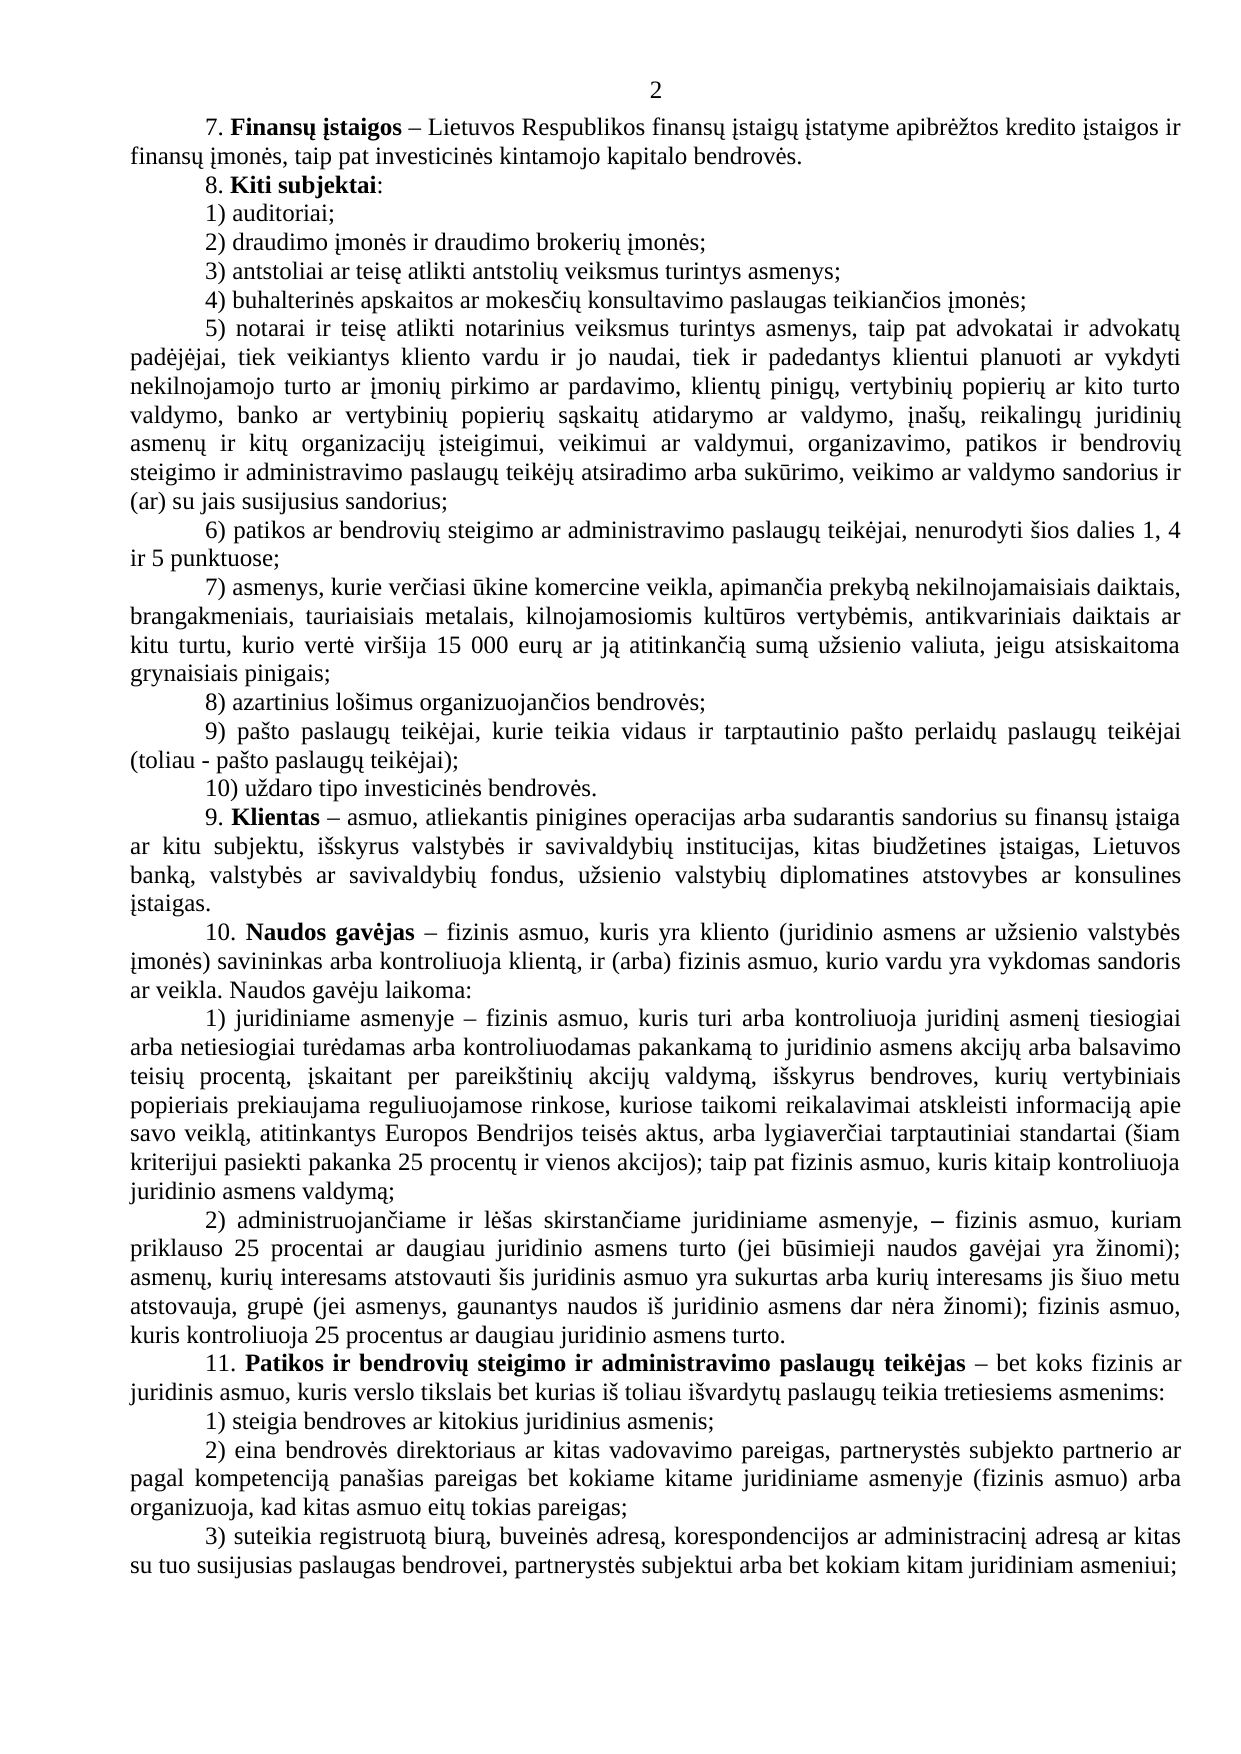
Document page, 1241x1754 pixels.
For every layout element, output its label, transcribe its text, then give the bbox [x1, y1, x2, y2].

text 10) uždaro tipo investicinės bendrovės. [130, 773, 1182, 802]
text 6) patikos ar bendrovių steigimo ar administravimo paslaugų teikėjai, nenurodyti šios dalies 1, 4 ir 5 punktuose; [130, 515, 1182, 572]
text 1) juridiniame asmenyje – fizinis asmuo, kuris turi arba kontroliuoja juridinį asmenį tiesiogiai arba netiesiogiai turėdamas arba kontroliuodamas pakankamą to juridinio asmens akcijų arba balsavimo teisių procentą, įskaitant per pareikštinių akcijų valdymą, išskyrus bendroves, kurių vertybiniais popieriais prekiaujama reguliuojamose rinkose, kuriose taikomi reikalavimai atskleisti informaciją apie savo veiklą, atitinkantys Europos Bendrijos teisės aktus, arba lygiaverčiai tarptautiniai standartai (šiam kriterijui pasiekti pakanka 25 procentų ir vienos akcijos); taip pat fizinis asmuo, kuris kitaip kontroliuoja juridinio asmens valdymą; [130, 1003, 1182, 1205]
text 7) asmenys, kurie verčiasi ūkine komercine veikla, apimančia prekybą nekilnojamaisiais daiktais, brangakmeniais, tauriaisiais metalais, kilnojamosiomis kultūros vertybėmis, antikvariniais daiktais ar kitu turtu, kurio vertė viršija 15 000 eurų ar ją atitinkančią sumą užsienio valiuta, jeigu atsiskaitoma grynaisiais pinigais; [130, 572, 1182, 687]
text 3) suteikia registruotą biurą, buveinės adresą, korespondencijos ar administracinį adresą ar kitas su tuo susijusias paslaugas bendrovei, partnerystės subjektui arba bet kokiam kitam juridiniam asmeniui; [130, 1521, 1182, 1578]
text 8. Kiti subjektai: [130, 170, 1182, 198]
text 5) notarai ir teisę atlikti notarinius veiksmus turintys asmenys, taip pat advokatai ir advokatų padėjėjai, tiek veikiantys kliento vardu ir jo naudai, tiek ir padedantys klientui planuoti ar vykdyti nekilnojamojo turto ar įmonių pirkimo ar pardavimo, klientų pinigų, vertybinių popierių ar kito turto valdymo, banko ar vertybinių popierių sąskaitų atidarymo ar valdymo, įnašų, reikalingų juridinių asmenų ir kitų organizacijų įsteigimui, veikimui ar valdymui, organizavimo, patikos ir bendrovių steigimo ir administravimo paslaugų teikėjų atsiradimo arba sukūrimo, veikimo ar valdymo sandorius ir (ar) su jais susijusius sandorius; [130, 313, 1182, 515]
text 2) administruojančiame ir lėšas skirstančiame juridiniame asmenyje, – fizinis asmuo, kuriam priklauso 25 procentai ar daugiau juridinio asmens turto (jei būsimieji naudos gavėjai yra žinomi); asmenų, kurių interesams atstovauti šis juridinis asmuo yra sukurtas arba kurių interesams jis šiuo metu atstovauja, grupė (jei asmenys, gaunantys naudos iš juridinio asmens dar nėra žinomi); fizinis asmuo, kuris kontroliuoja 25 procentus ar daugiau juridinio asmens turto. [130, 1205, 1182, 1348]
text 2) draudimo įmonės ir draudimo brokerių įmonės; [130, 227, 1182, 256]
text 10. Naudos gavėjas – fizinis asmuo, kuris yra kliento (juridinio asmens ar užsienio valstybės įmonės) savininkas arba kontroliuoja klientą, ir (arba) fizinis asmuo, kurio vardu yra vykdomas sandoris ar veikla. Naudos gavėju laikoma: [130, 917, 1182, 1003]
text 4) buhalterinės apskaitos ar mokesčių konsultavimo paslaugas teikiančios įmonės; [130, 285, 1182, 313]
text 1) steigia bendroves ar kitokius juridinius asmenis; [130, 1406, 1182, 1435]
text 1) auditoriai; [130, 198, 1182, 227]
text 3) antstoliai ar teisę atlikti antstolių veiksmus turintys asmenys; [130, 256, 1182, 285]
text 11. Patikos ir bendrovių steigimo ir administravimo paslaugų teikėjas – bet koks fizinis ar juridinis asmuo, kuris verslo tikslais bet kurias iš toliau išvardytų paslaugų teikia tretiesiems asmenims: [130, 1348, 1182, 1406]
text 9) pašto paslaugų teikėjai, kurie teikia vidaus ir tarptautinio pašto perlaidų paslaugų teikėjai (toliau - pašto paslaugų teikėjai); [130, 716, 1182, 773]
text 8) azartinius lošimus organizuojančios bendrovės; [130, 687, 1182, 716]
text 7. Finansų įstaigos – Lietuvos Respublikos finansų įstaigų įstatyme apibrėžtos kredito įstaigos ir finansų įmonės, taip pat investicinės kintamojo kapitalo bendrovės. [130, 112, 1182, 170]
text 9. Klientas – asmuo, atliekantis pinigines operacijas arba sudarantis sandorius su finansų įstaiga ar kitu subjektu, išskyrus valstybės ir savivaldybių institucijas, kitas biudžetines įstaigas, Lietuvos banką, valstybės ar savivaldybių fondus, užsienio valstybių diplomatines atstovybes ar konsulines įstaigas. [130, 802, 1182, 917]
text 2) eina bendrovės direktoriaus ar kitas vadovavimo pareigas, partnerystės subjekto partnerio ar pagal kompetenciją panašias pareigas bet kokiame kitame juridiniame asmenyje (fizinis asmuo) arba organizuoja, kad kitas asmuo eitų tokias pareigas; [130, 1435, 1182, 1521]
